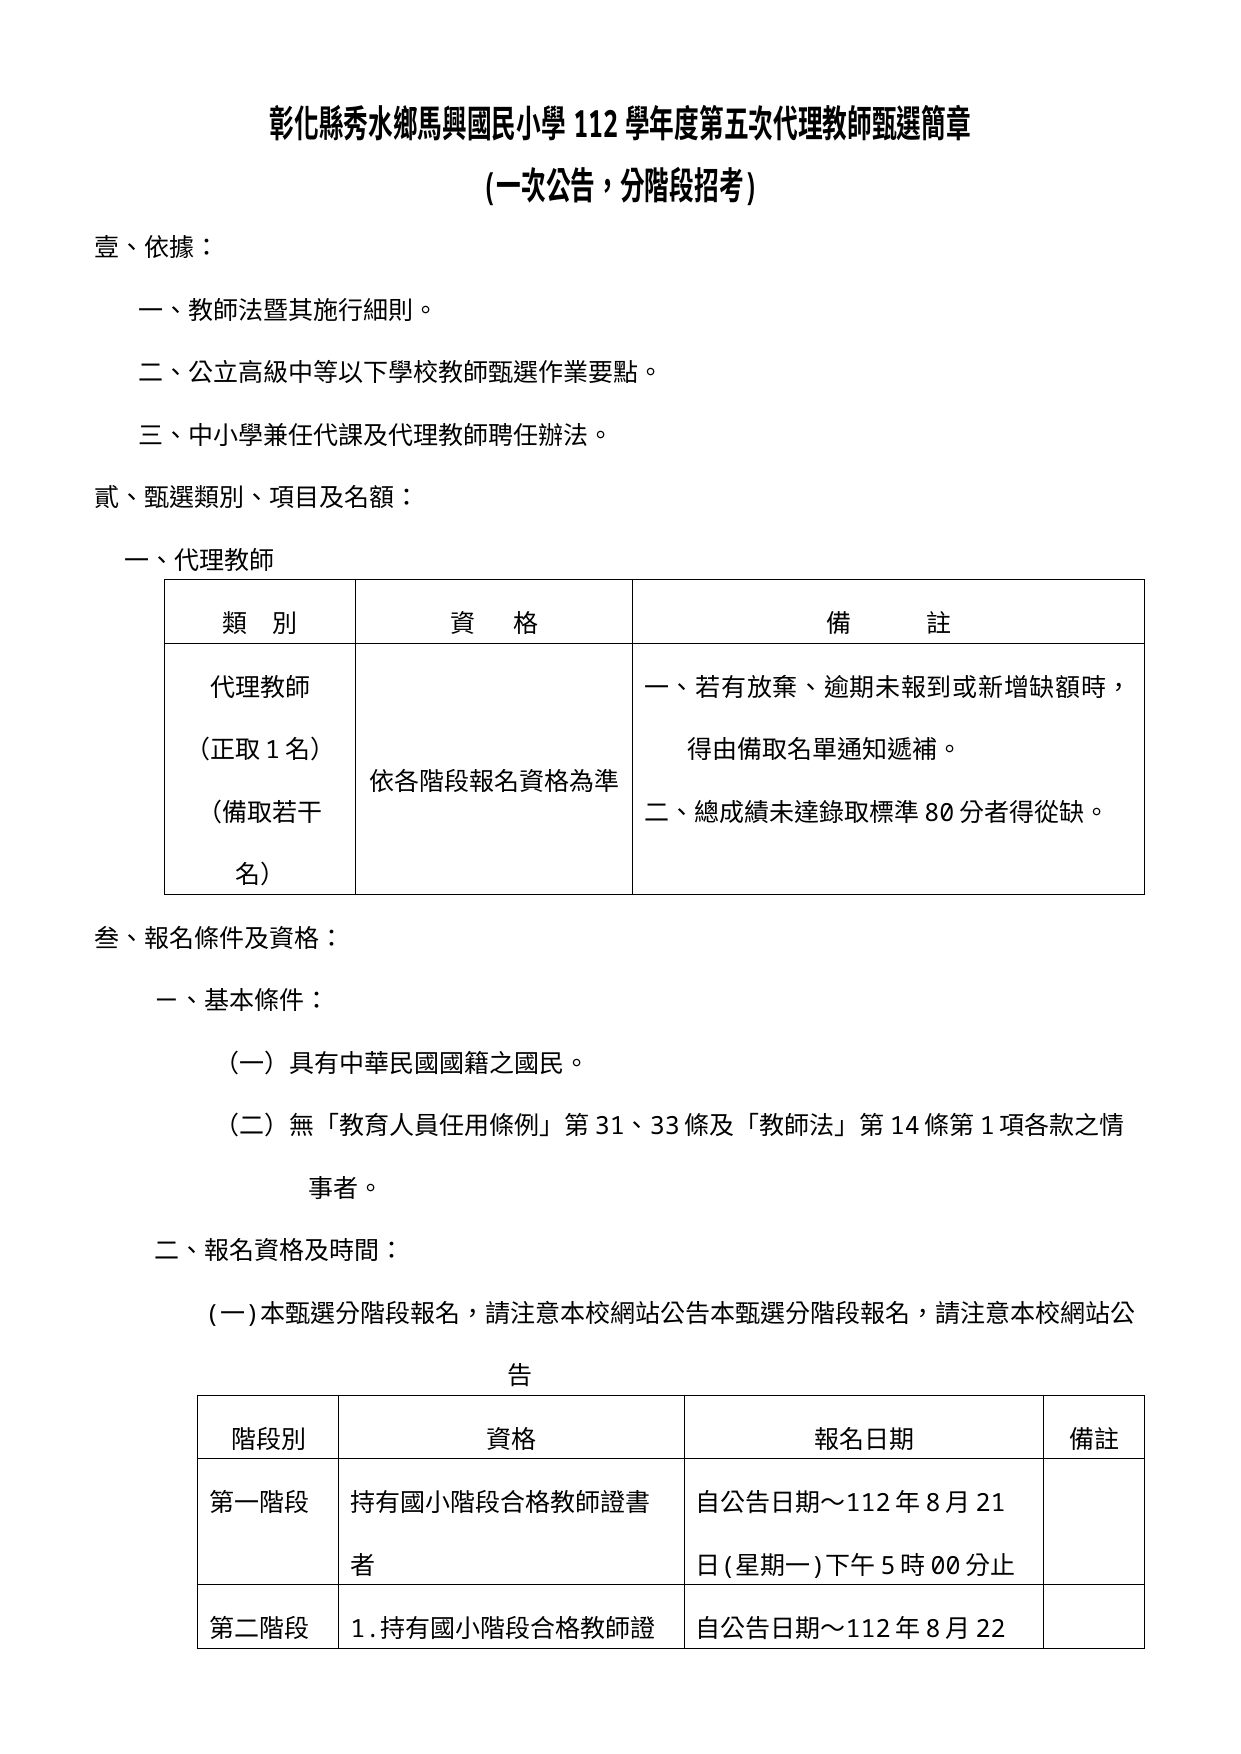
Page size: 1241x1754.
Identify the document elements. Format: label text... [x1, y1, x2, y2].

table_header 備 註 [633, 580, 1144, 643]
text 貳、甄選類別、項目及名額： [94, 454, 1146, 517]
table_header 類 別 [165, 580, 355, 643]
table_header 資格 [339, 1396, 684, 1458]
text （一）具有中華民國國籍之國民。 [94, 1020, 1146, 1082]
table_cell 1.持有國小階段合格教師證 [339, 1585, 684, 1648]
table_header 報名日期 [685, 1396, 1043, 1458]
text 壹、依據： [94, 204, 1146, 267]
text (一次公告，分階段招考) [94, 142, 1146, 204]
text ㄧ、基本條件： [94, 957, 1146, 1020]
table_cell 自公告日期～112年8月22 [685, 1585, 1043, 1648]
text （二）無「教育人員任用條例」第31、33條及「教師法」第14條第1項各款之情事者。 [94, 1082, 1146, 1207]
table_header 備註 [1044, 1396, 1144, 1458]
table_cell 一、若有放棄、逾期未報到或新增缺額時，得由備取名單通知遞補。 二、總成績未達錄取標準80分者得從缺。 [633, 644, 1144, 894]
table_cell 第二階段 [198, 1585, 338, 1648]
table_cell [1044, 1585, 1144, 1648]
table_cell 依各階段報名資格為準 [356, 644, 632, 894]
table_header 階段別 [198, 1396, 338, 1458]
table_cell 自公告日期～112年8月21日(星期一)下午5時00分止 [685, 1459, 1043, 1584]
text 叁、報名條件及資格： [94, 895, 1146, 957]
table_cell 第一階段 [198, 1459, 338, 1584]
text 二、報名資格及時間： [94, 1207, 1146, 1270]
text 二、公立高級中等以下學校教師甄選作業要點。 [139, 329, 1146, 392]
text 彰化縣秀水鄉馬興國民小學112學年度第五次代理教師甄選簡章 [94, 79, 1146, 142]
text 三、中小學兼任代課及代理教師聘任辦法。 [139, 392, 1146, 454]
text 一、代理教師 [124, 517, 1146, 579]
table_cell 代理教師 （正取1名） （備取若干名） [165, 644, 355, 894]
table_cell [1044, 1459, 1144, 1584]
text 一、教師法暨其施行細則。 [139, 267, 1146, 329]
table_header 資 格 [356, 580, 632, 643]
table_cell 持有國小階段合格教師證書者 [339, 1459, 684, 1584]
text (一)本甄選分階段報名，請注意本校網站公告本甄選分階段報名，請注意本校網站公告 [205, 1270, 1146, 1395]
